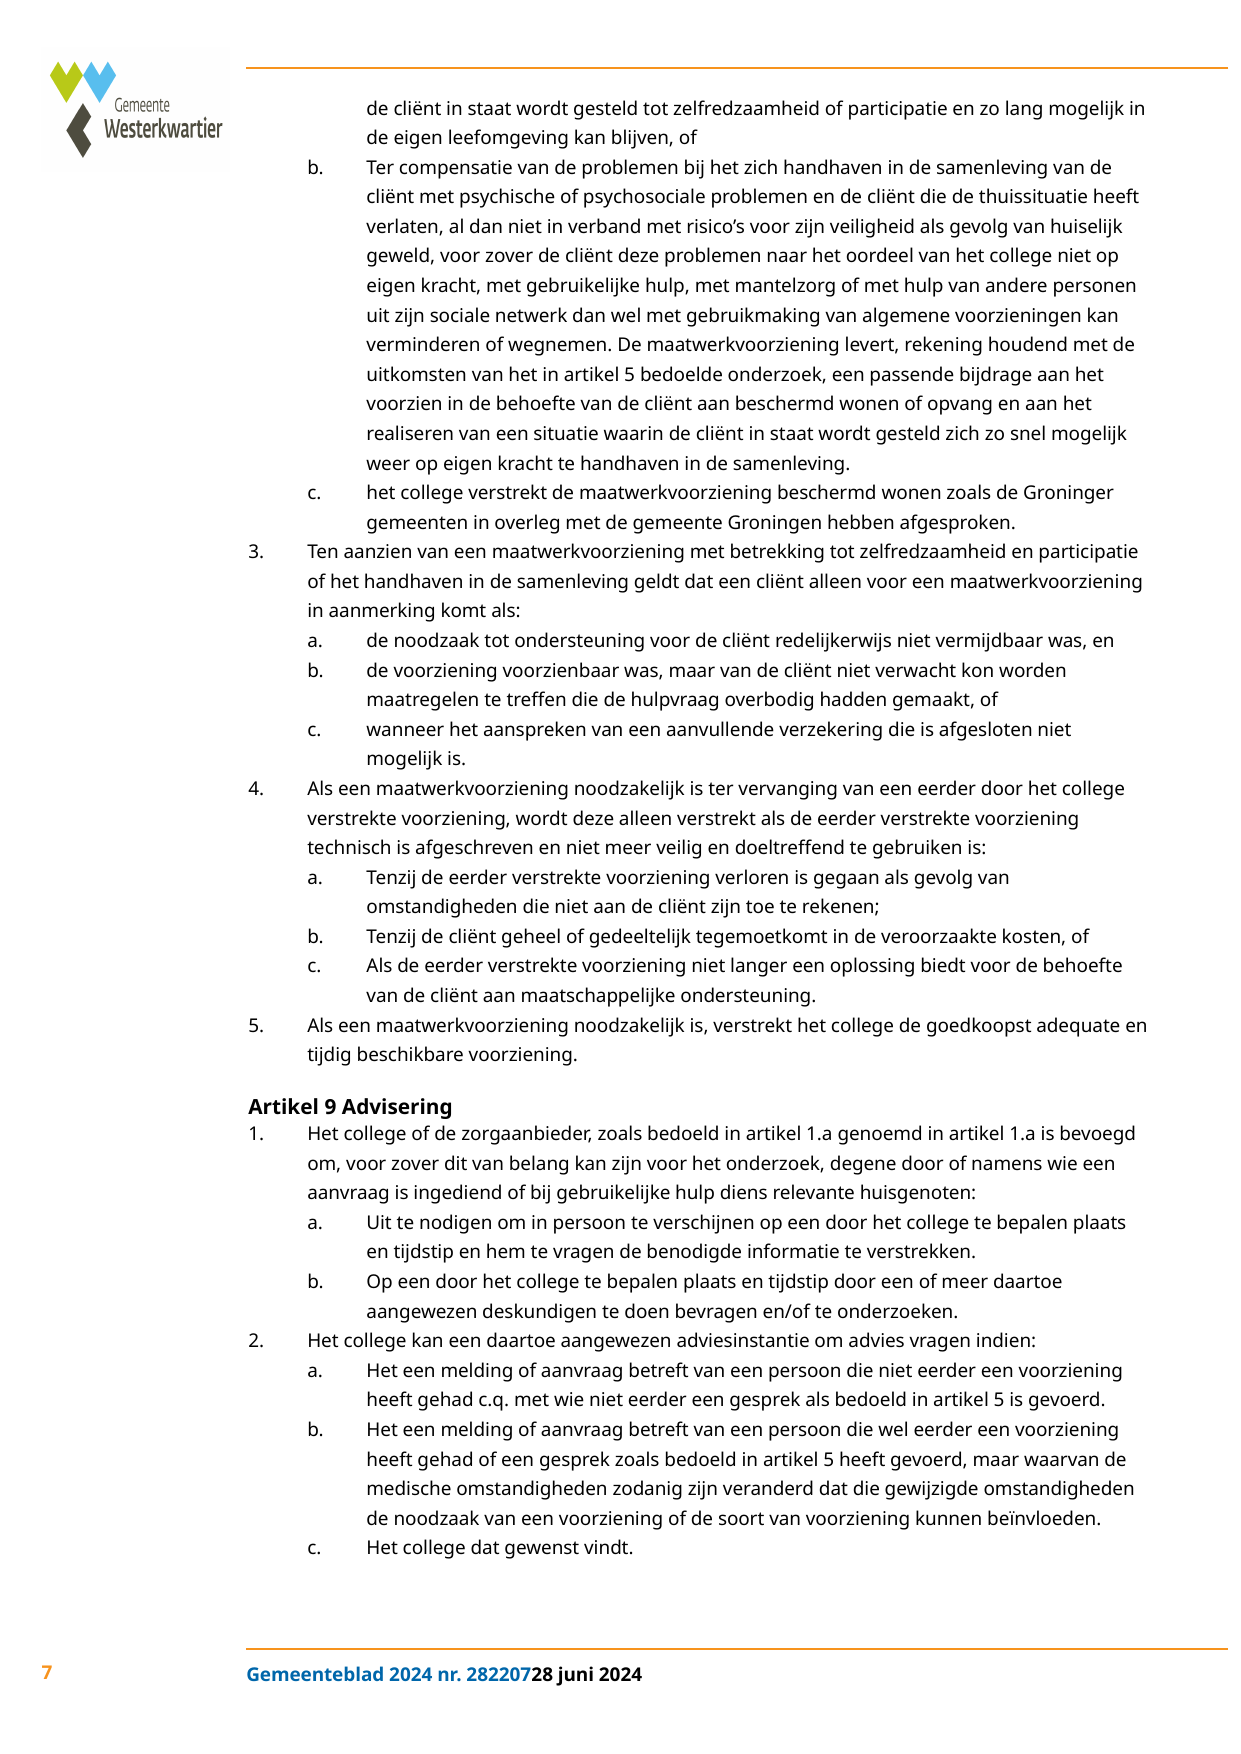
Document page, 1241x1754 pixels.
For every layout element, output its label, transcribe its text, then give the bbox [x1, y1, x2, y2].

list Tenzij de cliënt geheel of gedeeltelijk tegemoetkomt in de veroorzaakte kosten, of [307, 923, 1152, 949]
list Uit te nodigen om in persoon te verschijnen op een door het college te bepalen plaats en tijdstip en hem te vragen de benodigde informatie te verstrekken. [307, 1209, 1152, 1264]
list Als een maatwerkvoorziening noodzakelijk is, verstrekt het college de goedkoopst adequate en tijdig beschikbare voorziening. [248, 1012, 1152, 1067]
list de voorziening voorzienbaar was, maar van de cliënt niet verwacht kon worden maatregelen te treffen die de hulpvraag overbodig hadden gemaakt, of [307, 657, 1152, 712]
list Op een door het college te bepalen plaats en tijdstip door een of meer daartoe aangewezen deskundigen te doen bevragen en/of te onderzoeken. [307, 1268, 1152, 1323]
list Het een melding of aanvraag betreft van een persoon die wel eerder een voorziening heeft gehad of een gesprek zoals bedoeld in artikel 5 heeft gevoerd, maar waarvan de medische omstandigheden zodanig zijn veranderd dat die gewijzigde omstandigheden de noodzaak van een voorziening of de soort van voorziening kunnen beïnvloeden. [307, 1416, 1152, 1531]
list Het een melding of aanvraag betreft van een persoon die niet eerder een voorziening heeft gehad c.q. met wie niet eerder een gesprek als bedoeld in artikel 5 is gevoerd. [307, 1357, 1152, 1412]
list Het college dat gewenst vindt. [307, 1534, 1152, 1560]
list wanneer het aanspreken van een aanvullende verzekering die is afgesloten niet mogelijk is. [307, 716, 1152, 771]
picture [41, 47, 231, 172]
list Ter compensatie van de problemen bij het zich handhaven in de samenleving van de cliënt met psychische of psychosociale problemen en de cliënt die de thuissituatie heeft verlaten, al dan niet in verband met risico’s voor zijn veiligheid als gevolg van huiselijk geweld, voor zover de cliënt deze problemen naar het oordeel van het college niet op eigen kracht, met gebruikelijke hulp, met mantelzorg of met hulp van andere personen uit zijn sociale netwerk dan wel met gebruikmaking van algemene voorzieningen kan verminderen of wegnemen. De maatwerkvoorziening levert, rekening houdend met de uitkomsten van het in artikel 5 bedoelde onderzoek, een passende bijdrage aan het voorzien in de behoefte van de cliënt aan beschermd wonen of opvang en aan het realiseren van een situatie waarin de cliënt in staat wordt gesteld zich zo snel mogelijk weer op eigen kracht te handhaven in de samenleving. [307, 154, 1152, 476]
list Als de eerder verstrekte voorziening niet langer een oplossing biedt voor de behoefte van de cliënt aan maatschappelijke ondersteuning. [307, 953, 1152, 1008]
list Tenzij de eerder verstrekte voorziening verloren is gegaan als gevolg van omstandigheden die niet aan de cliënt zijn toe te rekenen; [307, 864, 1152, 919]
text Artikel 9 Advisering [248, 1092, 1152, 1120]
list Het college kan een daartoe aangewezen adviesinstantie om advies vragen indien: [248, 1327, 1152, 1353]
list de noodzaak tot ondersteuning voor de cliënt redelijkerwijs niet vermijdbaar was, en [307, 627, 1152, 653]
list de cliënt in staat wordt gesteld tot zelfredzaamheid of participatie en zo lang mogelijk in de eigen leefomgeving kan blijven, of [307, 95, 1152, 150]
list Ten aanzien van een maatwerkvoorziening met betrekking tot zelfredzaamheid en participatie of het handhaven in de samenleving geldt dat een cliënt alleen voor een maatwerkvoorziening in aanmerking komt als: [248, 538, 1152, 623]
list Als een maatwerkvoorziening noodzakelijk is ter vervanging van een eerder door het college verstrekte voorziening, wordt deze alleen verstrekt als de eerder verstrekte voorziening technisch is afgeschreven en niet meer veilig en doeltreffend te gebruiken is: [248, 775, 1152, 860]
list het college verstrekt de maatwerkvoorziening beschermd wonen zoals de Groninger gemeenten in overleg met de gemeente Groningen hebben afgesproken. [307, 479, 1152, 535]
list Het college of de zorgaanbieder, zoals bedoeld in artikel 1.a genoemd in artikel 1.a is bevoegd om, voor zover dit van belang kan zijn voor het onderzoek, degene door of namens wie een aanvraag is ingediend of bij gebruikelijke hulp diens relevante huisgenoten: [248, 1120, 1152, 1205]
